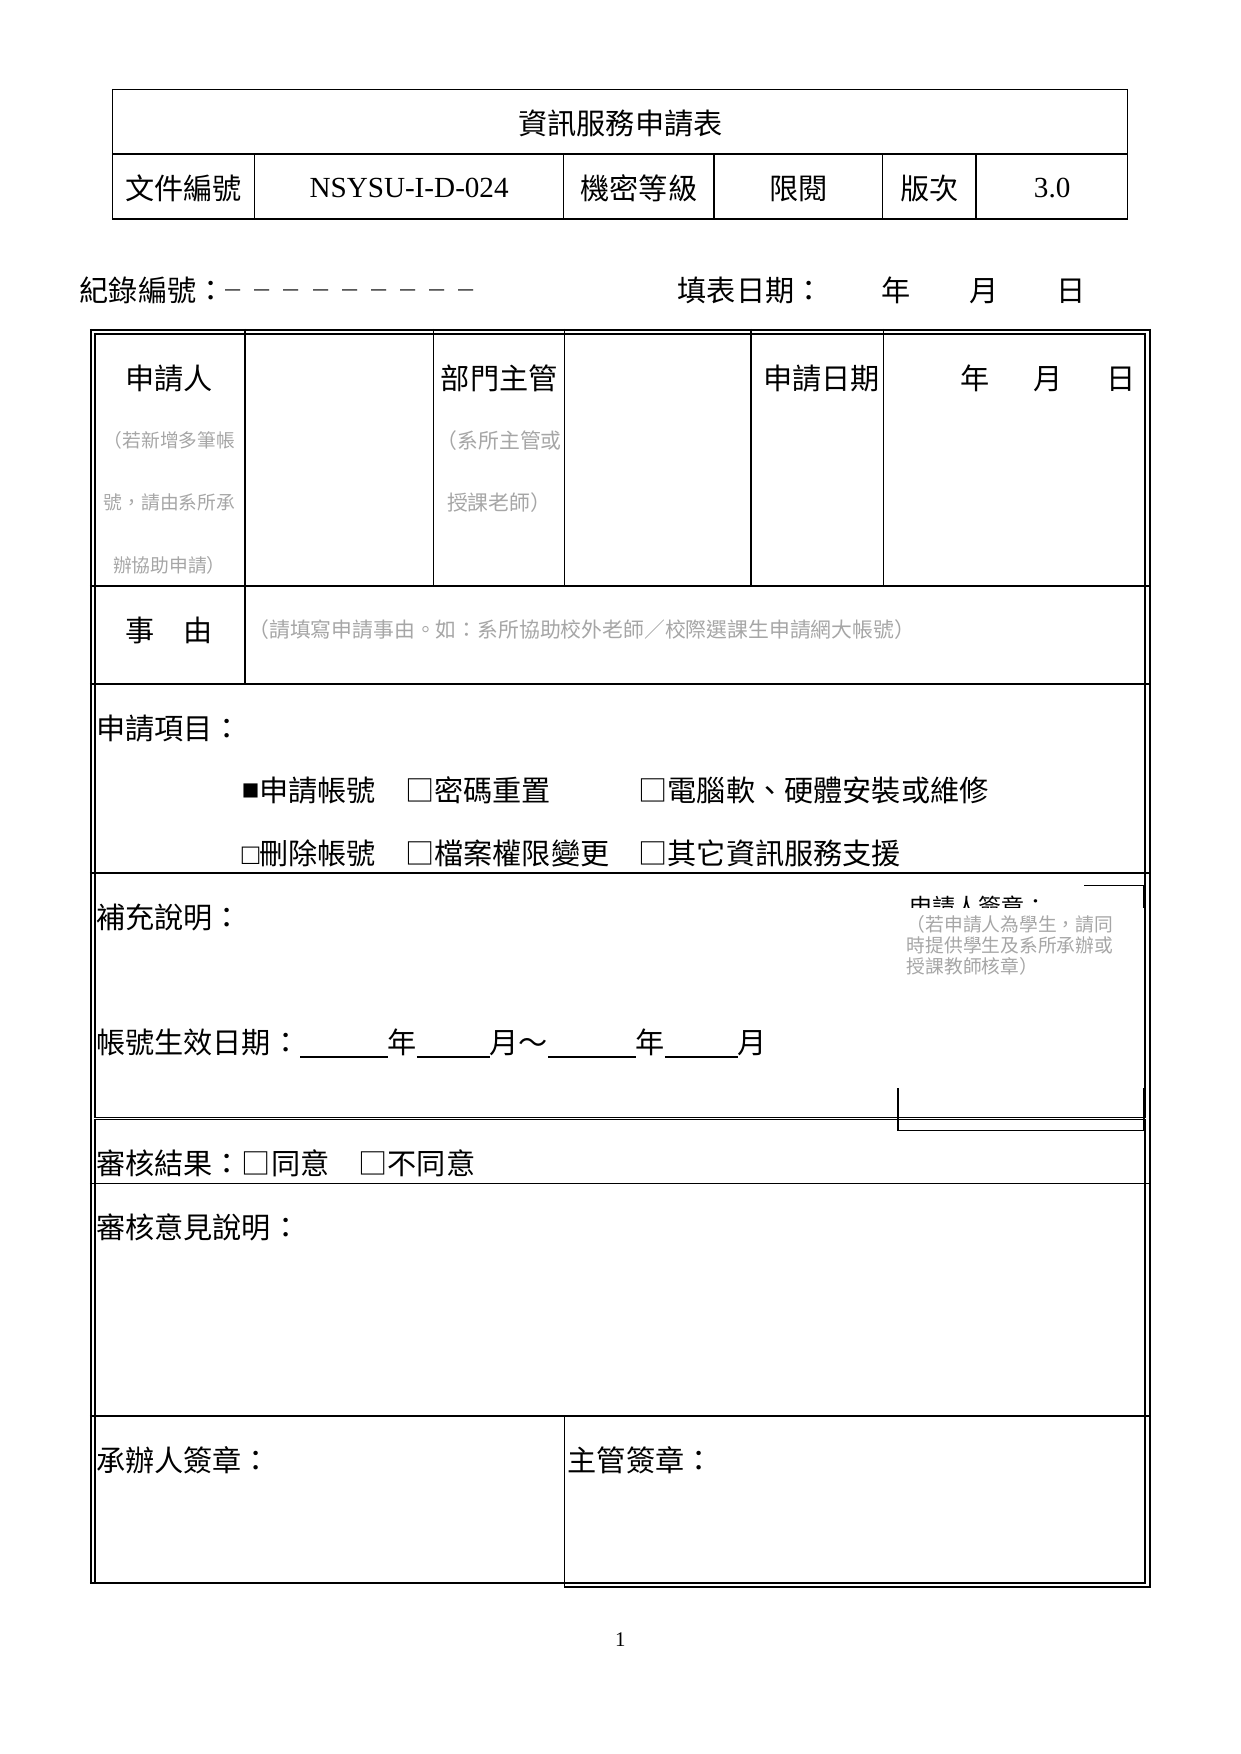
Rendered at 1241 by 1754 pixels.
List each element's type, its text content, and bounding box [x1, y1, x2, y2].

table_cell 事 由 [96, 587, 244, 683]
table_cell 補充說明： 帳號生效日期： 年 月～ 年 月 [96, 874, 1144, 1117]
table_cell 申請項目： ■申請帳號 □密碼重置 □電腦軟、硬體安裝或維修 □刪除帳號 □檔案權限變更 □其它資訊服務支援 [96, 685, 1144, 872]
table_cell [895, 882, 1084, 908]
table_header 部門主管 （系所主管或授課老師） [434, 335, 564, 585]
table_cell 主管簽章： [565, 1417, 1144, 1582]
table_cell （請填寫申請事由。如：系所協助校外老師／校際選課生申請網大帳號） [246, 587, 1144, 683]
table_cell 審核意見說明： [96, 1184, 1144, 1415]
table_header [246, 335, 433, 585]
table_header [565, 335, 750, 585]
table_header 申請日期 [752, 335, 883, 585]
table_header 年 月 日 [884, 335, 1144, 585]
table_cell 審核結果：□同意 □不同意 [96, 1120, 1144, 1182]
table_header 申請人 （若新增多筆帳號，請由系所承辦協助申請） [96, 335, 244, 585]
text 紀錄編號：╴╴╴╴╴╴╴╴╴ 填表日期： 年 月 日 [0, 247, 1165, 310]
table_cell 承辦人簽章： [96, 1417, 564, 1582]
